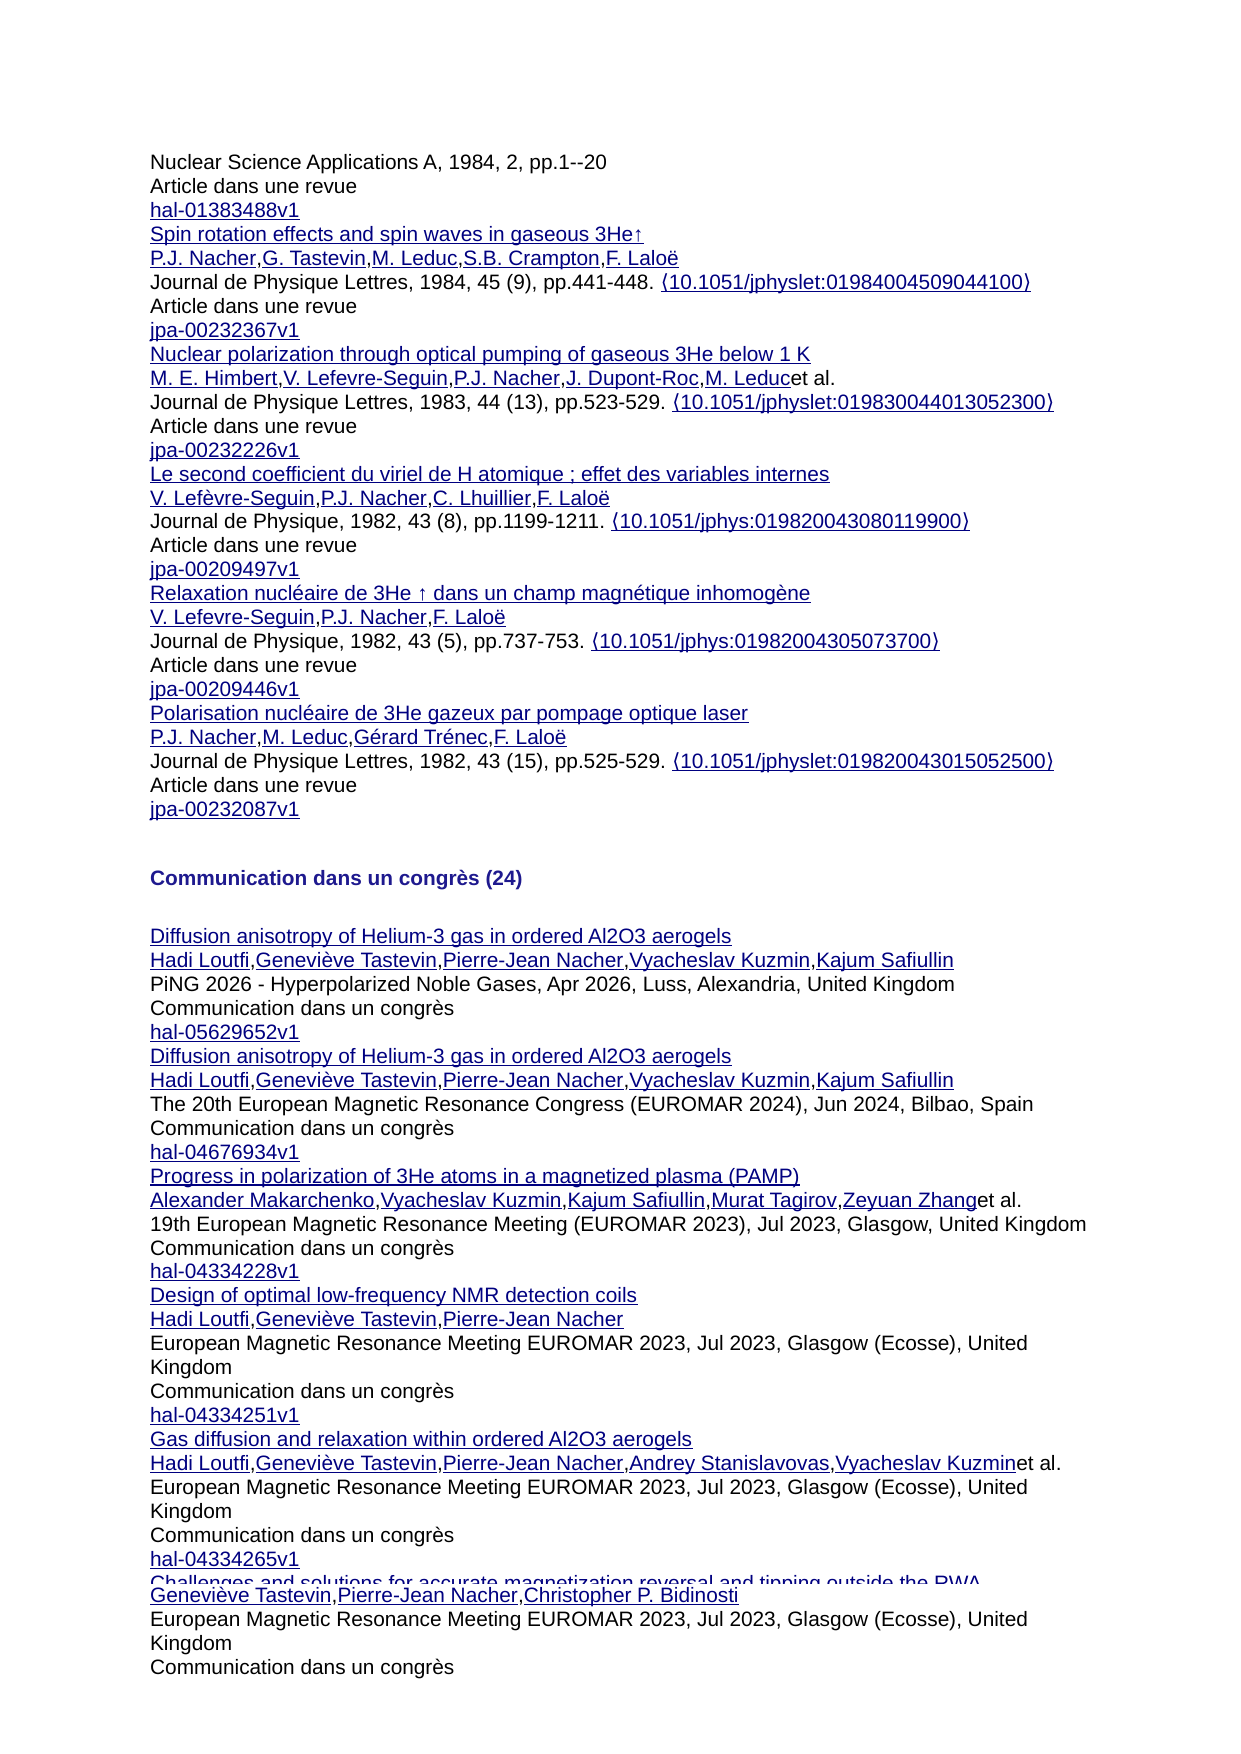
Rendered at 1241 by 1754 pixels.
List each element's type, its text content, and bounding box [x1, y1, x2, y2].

table_cell Nuclear Science Applications A, 1984, 2, pp.1--20 Article dans une revue hal-01383488v1 [150, 150, 1090, 222]
table_cell Diffusion anisotropy of Helium-3 gas in ordered Al2O3 aerogels Hadi Loutfi,Geneviève Tastevin,Pierre-Jean Nacher,Vyacheslav Kuzmin,Kajum Safiullin The 20th European Magnetic Resonance Congress (EUROMAR 2024), Jun 2024, Bilbao, Spain Communication dans un congrès hal-04676934v1 [150, 1044, 1090, 1163]
table_cell Progress in polarization of 3He atoms in a magnetized plasma (PAMP) Alexander Makarchenko,Vyacheslav Kuzmin,Kajum Safiullin,Murat Tagirov,Zeyuan Zhanget al. 19th European Magnetic Resonance Meeting (EUROMAR 2023), Jul 2023, Glasgow, United Kingdom Communication dans un congrès hal-04334228v1 [150, 1164, 1090, 1283]
table_cell Nuclear polarization through optical pumping of gaseous 3He below 1 K M. E. Himbert,V. Lefevre-Seguin,P.J. Nacher,J. Dupont-Roc,M. Leducet al. Journal de Physique Lettres, 1983, 44 (13), pp.523-529. ⟨10.1051/jphyslet:019830044013052300⟩ Article dans une revue jpa-00232226v1 [150, 342, 1090, 461]
table_header Diffusion anisotropy of Helium-3 gas in ordered Al2O3 aerogels Hadi Loutfi,Geneviève Tastevin,Pierre-Jean Nacher,Vyacheslav Kuzmin,Kajum Safiullin PiNG 2026 - Hyperpolarized Noble Gases, Apr 2026, Luss, Alexandria, United Kingdom Communication dans un congrès hal-05629652v1 [150, 924, 1090, 1044]
table_cell Gas diffusion and relaxation within ordered Al2O3 aerogels Hadi Loutfi,Geneviève Tastevin,Pierre-Jean Nacher,Andrey Stanislavovas,Vyacheslav Kuzminet al. European Magnetic Resonance Meeting EUROMAR 2023, Jul 2023, Glasgow (Ecosse), United Kingdom Communication dans un congrès hal-04334265v1 [150, 1427, 1090, 1571]
table_cell Le second coefficient du viriel de H atomique ; effet des variables internes V. Lefèvre-Seguin,P.J. Nacher,C. Lhuillier,F. Laloë Journal de Physique, 1982, 43 (8), pp.1199-1211. ⟨10.1051/jphys:019820043080119900⟩ Article dans une revue jpa-00209497v1 [150, 461, 1090, 581]
table_cell Challenges and solutions for accurate magnetization reversal and tipping outside the RWA Geneviève Tastevin,Pierre-Jean Nacher,Christopher P. Bidinosti European Magnetic Resonance Meeting EUROMAR 2023, Jul 2023, Glasgow (Ecosse), United Kingdom Communication dans un congrès [150, 1571, 1090, 1679]
table_cell Design of optimal low-frequency NMR detection coils Hadi Loutfi,Geneviève Tastevin,Pierre-Jean Nacher European Magnetic Resonance Meeting EUROMAR 2023, Jul 2023, Glasgow (Ecosse), United Kingdom Communication dans un congrès hal-04334251v1 [150, 1283, 1090, 1427]
table_cell Spin rotation effects and spin waves in gaseous 3He↑ P.J. Nacher,G. Tastevin,M. Leduc,S.B. Crampton,F. Laloë Journal de Physique Lettres, 1984, 45 (9), pp.441-448. ⟨10.1051/jphyslet:01984004509044100⟩ Article dans une revue jpa-00232367v1 [150, 222, 1090, 342]
table_cell Polarisation nucléaire de 3He gazeux par pompage optique laser P.J. Nacher,M. Leduc,Gérard Trénec,F. Laloë Journal de Physique Lettres, 1982, 43 (15), pp.525-529. ⟨10.1051/jphyslet:019820043015052500⟩ Article dans une revue jpa-00232087v1 [150, 701, 1090, 821]
subtitle Communication dans un congrès (24) [150, 866, 1090, 889]
table_cell Relaxation nucléaire de 3He ↑ dans un champ magnétique inhomogène V. Lefevre-Seguin,P.J. Nacher,F. Laloë Journal de Physique, 1982, 43 (5), pp.737-753. ⟨10.1051/jphys:01982004305073700⟩ Article dans une revue jpa-00209446v1 [150, 581, 1090, 701]
